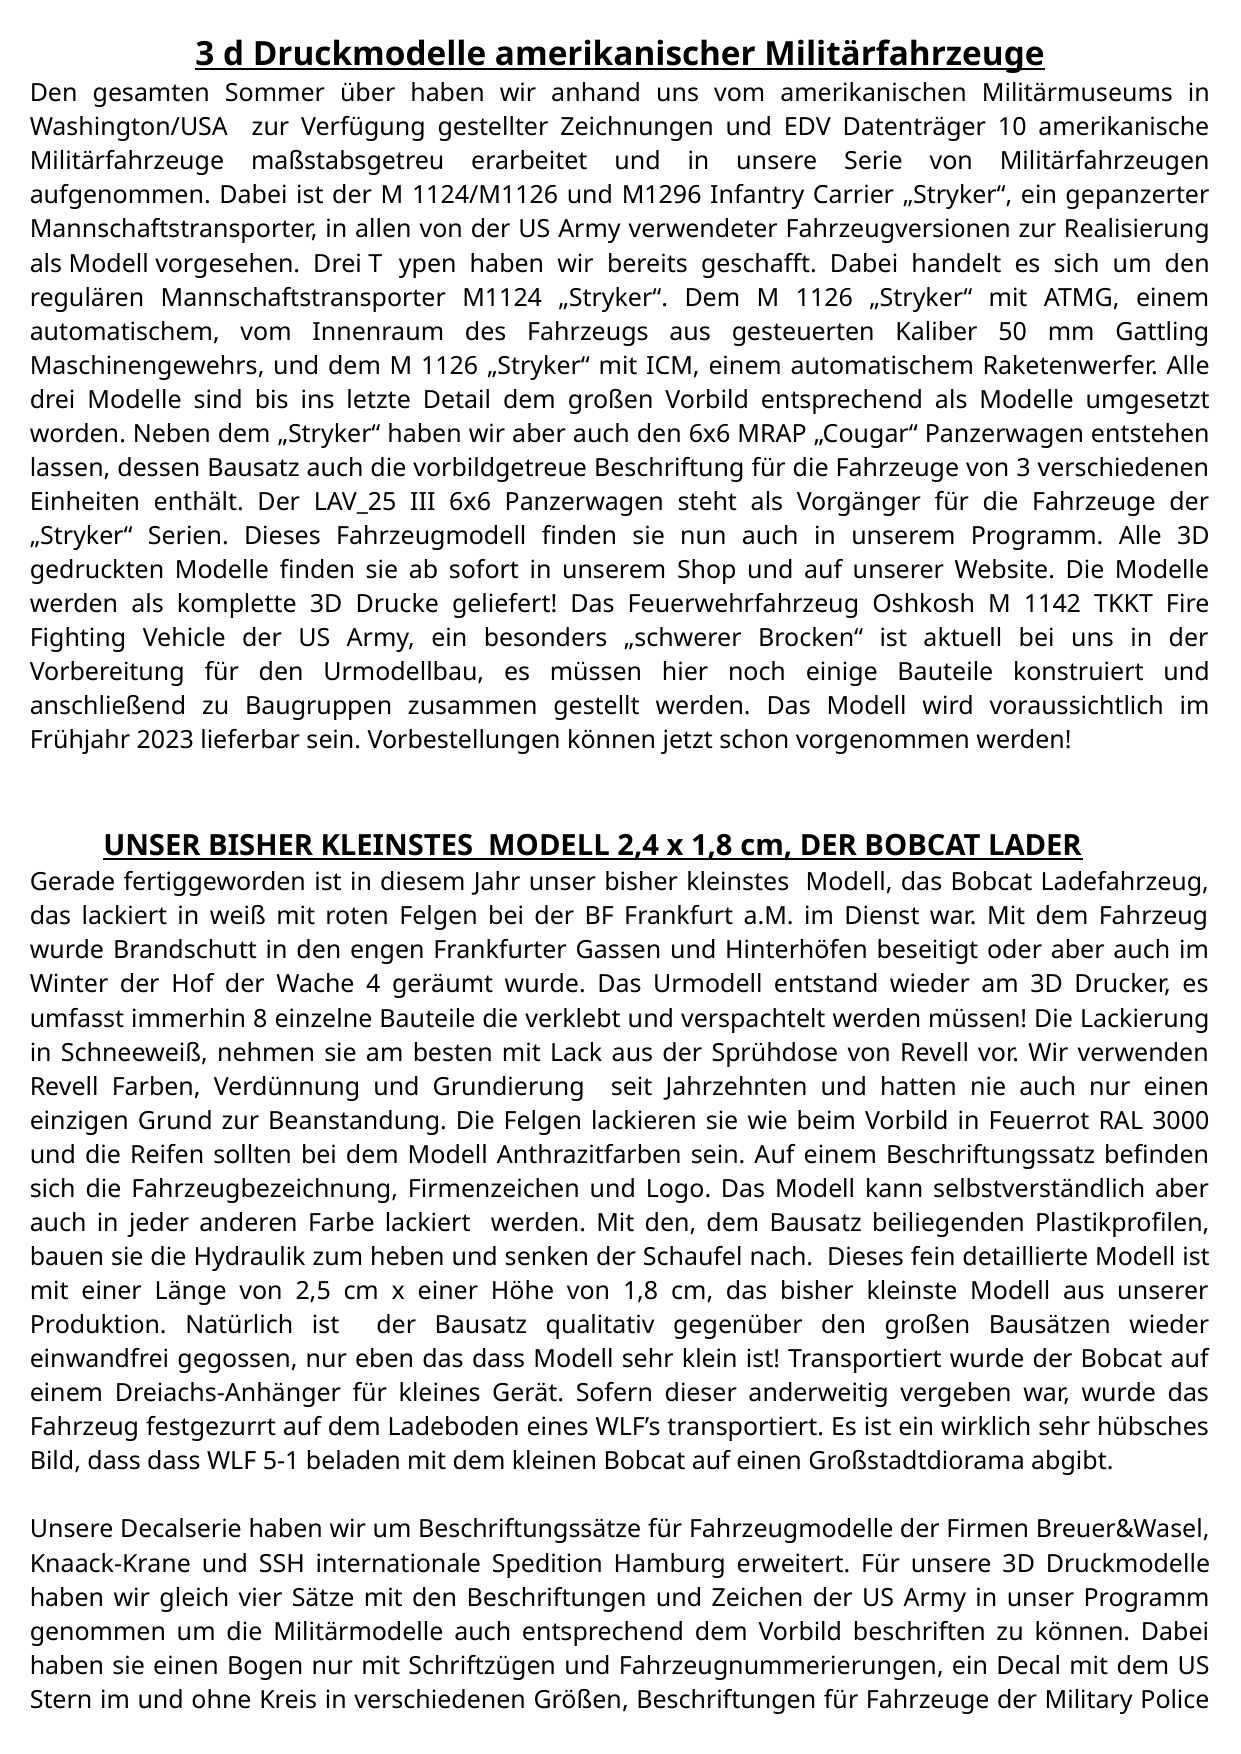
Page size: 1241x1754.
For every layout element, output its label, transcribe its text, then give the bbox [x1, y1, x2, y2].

text Gerade fertiggeworden ist in diesem Jahr unser bisher kleinstes Modell, das Bobcat Ladefahrzeug, das lackiert in weiß mit roten Felgen bei der BF Frankfurt a.M. im Dienst war. Mit dem Fahrzeug wurde Brandschutt in den engen Frankfurter Gassen und Hinterhöfen beseitigt oder aber auch im Winter der Hof der Wache 4 geräumt wurde. Das Urmodell entstand wieder am 3D Drucker, es umfasst immerhin 8 einzelne Bauteile die verklebt und verspachtelt werden müssen! Die Lackierung in Schneeweiß, nehmen sie am besten mit Lack aus der Sprühdose von Revell vor. Wir verwenden Revell Farben, Verdünnung und Grundierung seit Jahrzehnten und hatten nie auch nur einen einzigen Grund zur Beanstandung. Die Felgen lackieren sie wie beim Vorbild in Feuerrot RAL 3000 und die Reifen sollten bei dem Modell Anthrazitfarben sein. Auf einem Beschriftungssatz befinden sich die Fahrzeugbezeichnung, Firmenzeichen und Logo. Das Modell kann selbstverständlich aber auch in jeder anderen Farbe lackiert werden. Mit den, dem Bausatz beiliegenden Plastikprofilen, bauen sie die Hydraulik zum heben und senken der Schaufel nach. Dieses fein detaillierte Modell ist mit einer Länge von 2,5 cm x einer Höhe von 1,8 cm, das bisher kleinste Modell aus unserer Produktion. Natürlich ist der Bausatz qualitativ gegenüber den großen Bausätzen wieder einwandfrei gegossen, nur eben das dass Modell sehr klein ist! Transportiert wurde der Bobcat auf einem Dreiachs-Anhänger für kleines Gerät. Sofern dieser anderweitig vergeben war, wurde das Fahrzeug festgezurrt auf dem Ladeboden eines WLF’s transportiert. Es ist ein wirklich sehr hübsches Bild, dass dass WLF 5-1 beladen mit dem kleinen Bobcat auf einen Großstadtdiorama abgibt. [29, 864, 1211, 1477]
text Unsere Decalserie haben wir um Beschriftungssätze für Fahrzeugmodelle der Firmen Breuer&Wasel, Knaack-Krane und SSH internationale Spedition Hamburg erweitert. Für unsere 3D Druckmodelle haben wir gleich vier Sätze mit den Beschriftungen und Zeichen der US Army in unser Programm genommen um die Militärmodelle auch entsprechend dem Vorbild beschriften zu können. Dabei haben sie einen Bogen nur mit Schriftzügen und Fahrzeugnummerierungen, ein Decal mit dem US Stern im und ohne Kreis in verschiedenen Größen, Beschriftungen für Fahrzeuge der Military Police [29, 1511, 1211, 1716]
text Den gesamten Sommer über haben wir anhand uns vom amerikanischen Militärmuseums in Washington/USA zur Verfügung gestellter Zeichnungen und EDV Datenträger 10 amerikanische Militärfahrzeuge maßstabsgetreu erarbeitet und in unsere Serie von Militärfahrzeugen aufgenommen. Dabei ist der M 1124/M1126 und M1296 Infantry Carrier „Stryker“, ein gepanzerter Mannschaftstransporter, in allen von der US Army verwendeter Fahrzeugversionen zur Realisierung als Modell vorgesehen. Drei T ypen haben wir bereits geschafft. Dabei handelt es sich um den regulären Mannschaftstransporter M1124 „Stryker“. Dem M 1126 „Stryker“ mit ATMG, einem automatischem, vom Innenraum des Fahrzeugs aus gesteuerten Kaliber 50 mm Gattling Maschinengewehrs, und dem M 1126 „Stryker“ mit ICM, einem automatischem Raketenwerfer. Alle drei Modelle sind bis ins letzte Detail dem großen Vorbild entsprechend als Modelle umgesetzt worden. Neben dem „Stryker“ haben wir aber auch den 6x6 MRAP „Cougar“ Panzerwagen entstehen lassen, dessen Bausatz auch die vorbildgetreue Beschriftung für die Fahrzeuge von 3 verschiedenen Einheiten enthält. Der LAV_25 III 6x6 Panzerwagen steht als Vorgänger für die Fahrzeuge der „Stryker“ Serien. Dieses Fahrzeugmodell finden sie nun auch in unserem Programm. Alle 3D gedruckten Modelle finden sie ab sofort in unserem Shop und auf unserer Website. Die Modelle werden als komplette 3D Drucke geliefert! Das Feuerwehrfahrzeug Oshkosh M 1142 TKKT Fire Fighting Vehicle der US Army, ein besonders „schwerer Brocken“ ist aktuell bei uns in der Vorbereitung für den Urmodellbau, es müssen hier noch einige Bauteile konstruiert und anschließend zu Baugruppen zusammen gestellt werden. Das Modell wird voraussichtlich im Frühjahr 2023 lieferbar sein. Vorbestellungen können jetzt schon vorgenommen werden! [29, 75, 1211, 756]
text UNSER BISHER KLEINSTES MODELL 2,4 x 1,8 cm, DER BOBCAT LADER [29, 824, 1211, 864]
text 3 d Druckmodelle amerikanischer Militärfahrzeuge [29, 29, 1211, 75]
